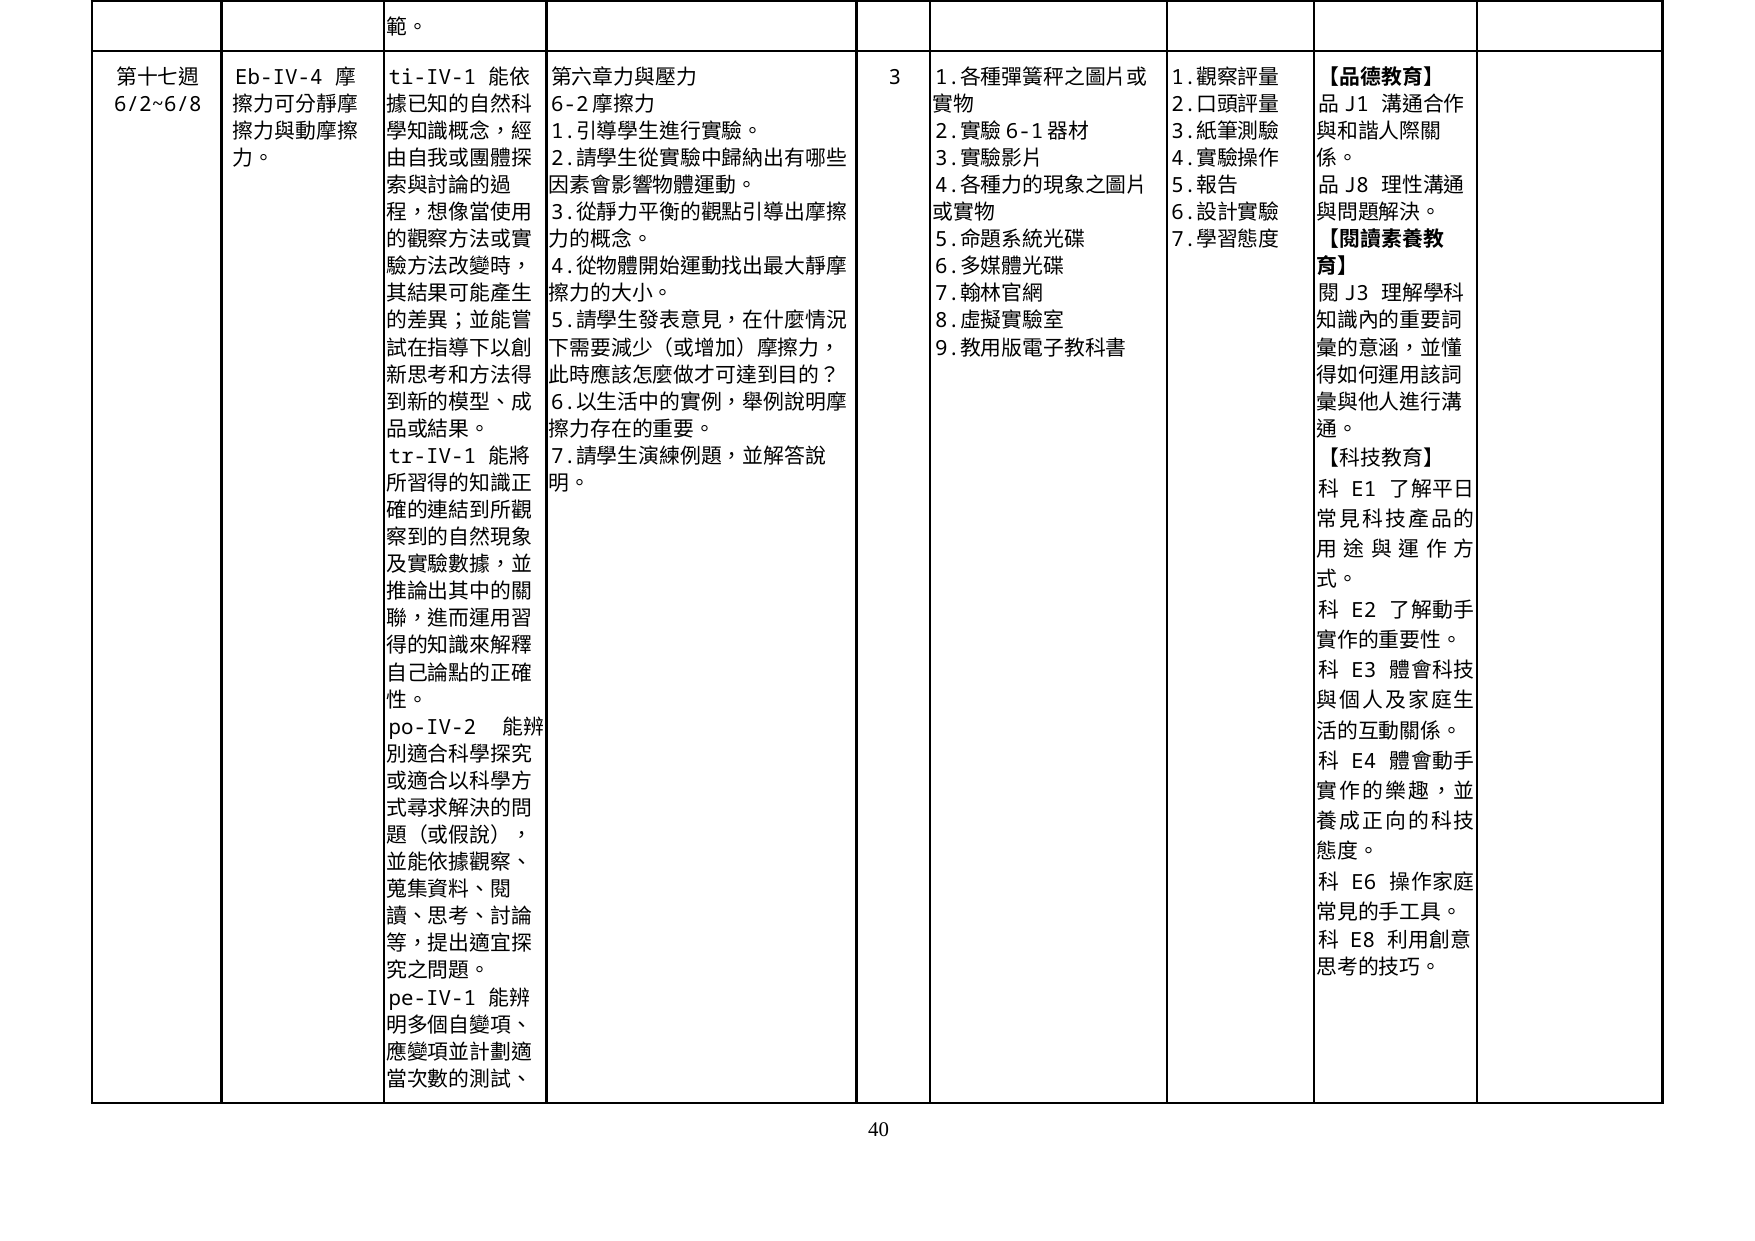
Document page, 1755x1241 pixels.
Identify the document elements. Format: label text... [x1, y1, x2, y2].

table_cell Eb-IV-4 摩擦力可分靜摩擦力與動摩擦力。 [223, 52, 383, 1102]
table_cell [931, 2, 1166, 50]
table_cell 【品德教育】 品J1 溝通合作與和諧人際關係。 品J8 理性溝通與問題解決。 【閱讀素養教育】 閱J3 理解學科知識內的重要詞彙的意涵，並懂得如何運用該詞彙與他人進行溝通。 【科技教育】 科 E1 了解平日常見科技產品的用途與運作方式。 科 E2 了解動手實作的重要性。 科 E3 體會科技與個人及家庭生活的互動關係。 科 E4 體會動手實作的樂趣，並養成正向的科技態度。 科 E6 操作家庭常見的手工具。 科 E8 利用創意思考的技巧。 [1315, 52, 1476, 1102]
table_cell [858, 2, 929, 50]
table_cell 3 [858, 52, 929, 1102]
table_cell [1478, 52, 1661, 1102]
table_cell 範。 [385, 2, 545, 50]
table_cell 1.各種彈簧秤之圖片或實物 2.實驗6-1器材 3.實驗影片 4.各種力的現象之圖片或實物 5.命題系統光碟 6.多媒體光碟 7.翰林官網 8.虛擬實驗室 9.教用版電子教科書 [931, 52, 1166, 1102]
table_cell [1478, 2, 1661, 50]
table_cell [93, 2, 220, 50]
table_cell ti-IV-1 能依據已知的自然科學知識概念，經由自我或團體探索與討論的過程，想像當使用的觀察方法或實驗方法改變時，其結果可能產生的差異；並能嘗試在指導下以創新思考和方法得到新的模型、成品或結果。 tr-IV-1 能將所習得的知識正確的連結到所觀察到的自然現象及實驗數據，並推論出其中的關聯，進而運用習得的知識來解釋自己論點的正確性。 po-IV-2 能辨別適合科學探究或適合以科學方式尋求解決的問題（或假說），並能依據觀察、蒐集資料、閱讀、思考、討論等，提出適宜探究之問題。 pe-IV-1 能辨明多個自變項、應變項並計劃適當次數的測試、 [385, 52, 545, 1102]
table_cell 第六章力與壓力 6-2摩擦力 1.引導學生進行實驗。 2.請學生從實驗中歸納出有哪些因素會影響物體運動。 3.從靜力平衡的觀點引導出摩擦力的概念。 4.從物體開始運動找出最大靜摩擦力的大小。 5.請學生發表意見，在什麼情況下需要減少（或增加）摩擦力，此時應該怎麼做才可達到目的？ 6.以生活中的實例，舉例說明摩擦力存在的重要。 7.請學生演練例題，並解答說明。 [548, 52, 855, 1102]
table_cell [223, 2, 383, 50]
table_cell 1.觀察評量 2.口頭評量 3.紙筆測驗 4.實驗操作 5.報告 6.設計實驗 7.學習態度 [1168, 52, 1313, 1102]
table_cell [548, 2, 855, 50]
table_cell 第十七週 6/2~6/8 [93, 52, 220, 1102]
table_cell [1168, 2, 1313, 50]
table_cell [1315, 2, 1476, 50]
